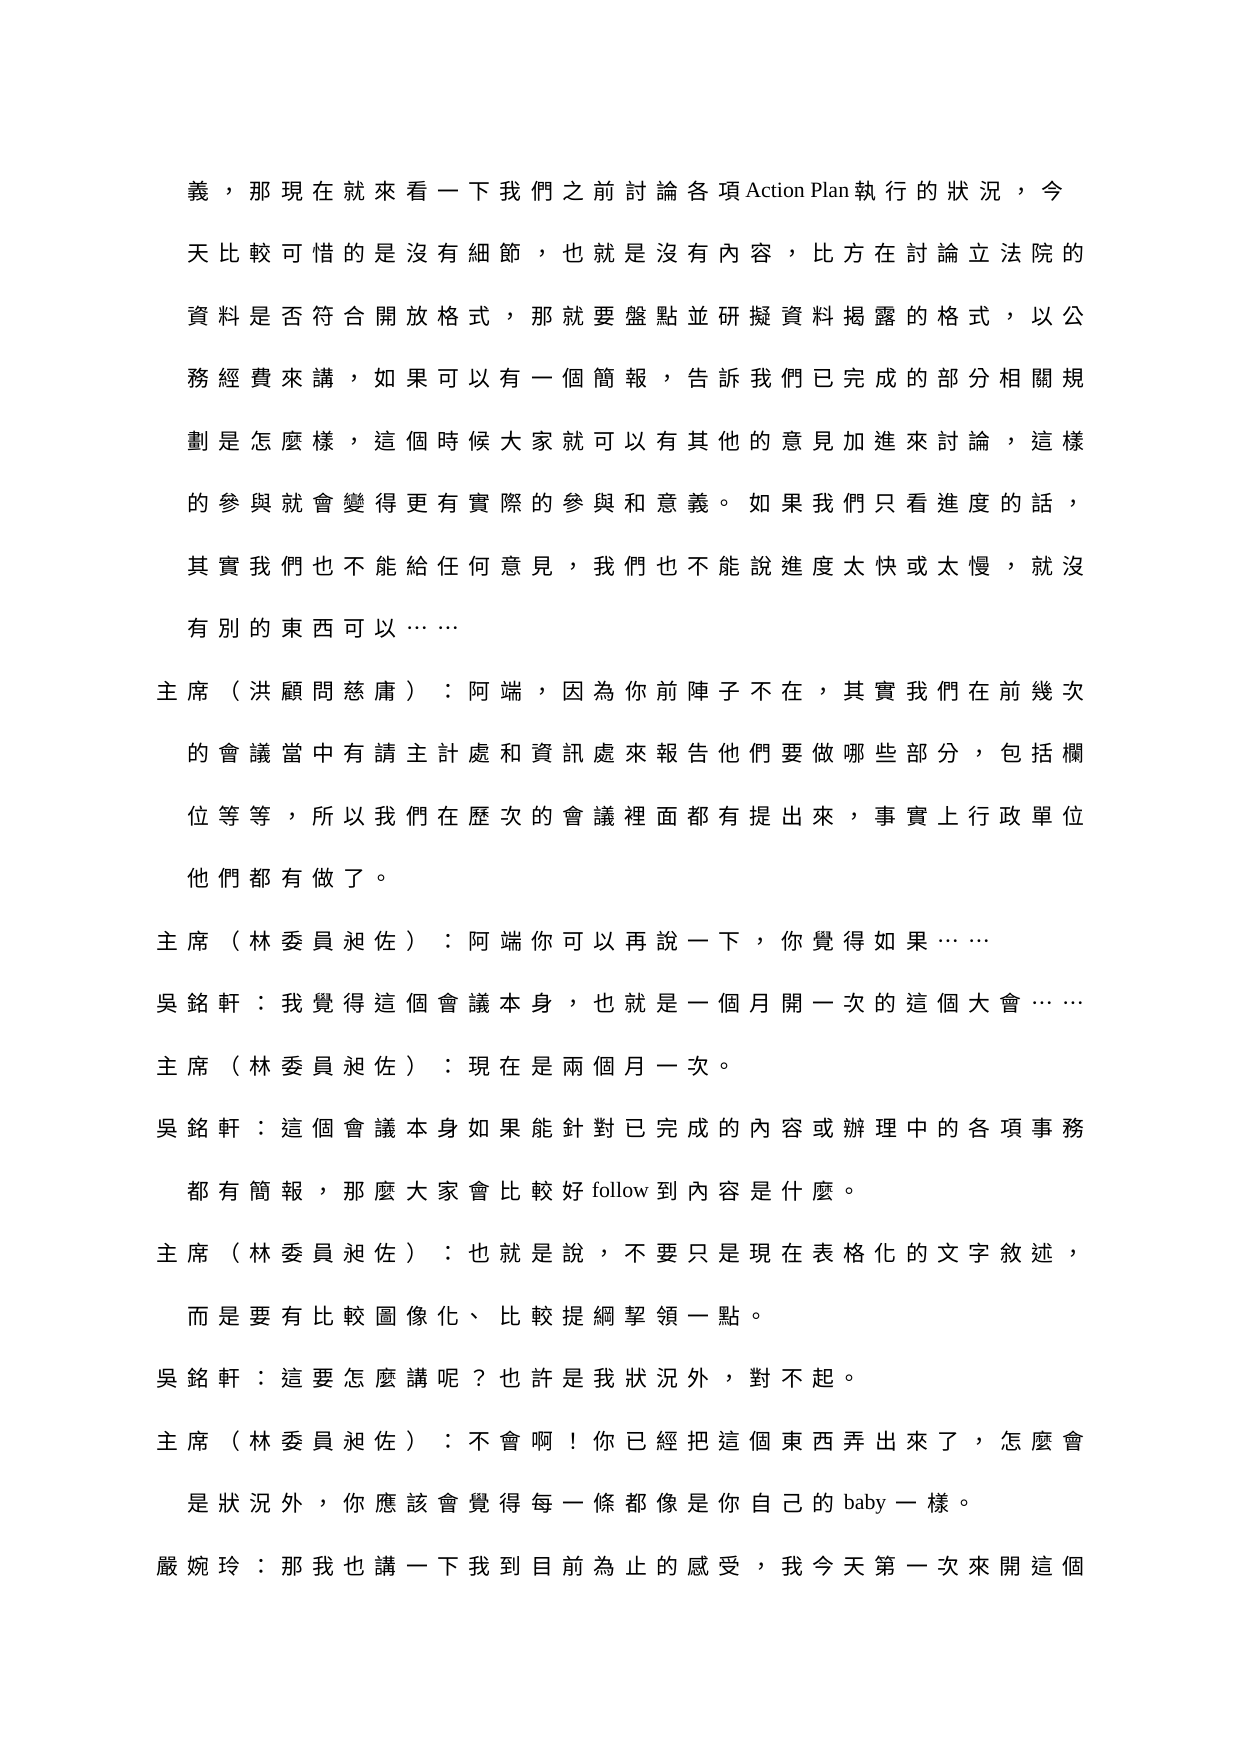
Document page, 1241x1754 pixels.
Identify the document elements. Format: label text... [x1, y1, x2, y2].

text 主席（林委員昶佐）：不會啊！你已經把這個東西弄出來了，怎麼會是狀況外，你應該會覺得每一條都像是你自己的baby一樣。 [151, 1408, 1089, 1533]
text 吳銘軒：這要怎麼講呢？也許是我狀況外，對不起。 [151, 1346, 1089, 1408]
text 嚴婉玲：那我也講一下我到目前為止的感受，我今天第一次來開這個 [151, 1533, 1089, 1596]
text 主席（林委員昶佐）：也就是說，不要只是現在表格化的文字敘述，而是要有比較圖像化、比較提綱挈領一點。 [151, 1221, 1089, 1346]
text 吳銘軒：這個會議本身如果能針對已完成的內容或辦理中的各項事務都有簡報，那麼大家會比較好follow到內容是什麼。 [151, 1096, 1089, 1221]
text 義，那現在就來看一下我們之前討論各項Action Plan執行的狀況，今天比較可惜的是沒有細節，也就是沒有內容，比方在討論立法院的資料是否符合開放格式，那就要盤點並研擬資料揭露的格式，以公務經費來講，如果可以有一個簡報，告訴我們已完成的部分相關規劃是怎麼樣，這個時候大家就可以有其他的意見加進來討論，這樣的參與就會變得更有實際的參與和意義。如果我們只看進度的話，其實我們也不能給任何意見，我們也不能說進度太快或太慢，就沒有別的東西可以…… [151, 158, 1089, 658]
text 吳銘軒：我覺得這個會議本身，也就是一個月開一次的這個大會…… [151, 971, 1089, 1033]
text 主席（林委員昶佐）：現在是兩個月一次。 [151, 1033, 1089, 1096]
text 主席（洪顧問慈庸）：阿端，因為你前陣子不在，其實我們在前幾次的會議當中有請主計處和資訊處來報告他們要做哪些部分，包括欄位等等，所以我們在歷次的會議裡面都有提出來，事實上行政單位他們都有做了。 [151, 658, 1089, 908]
text 主席（林委員昶佐）：阿端你可以再說一下，你覺得如果…… [151, 908, 1089, 971]
